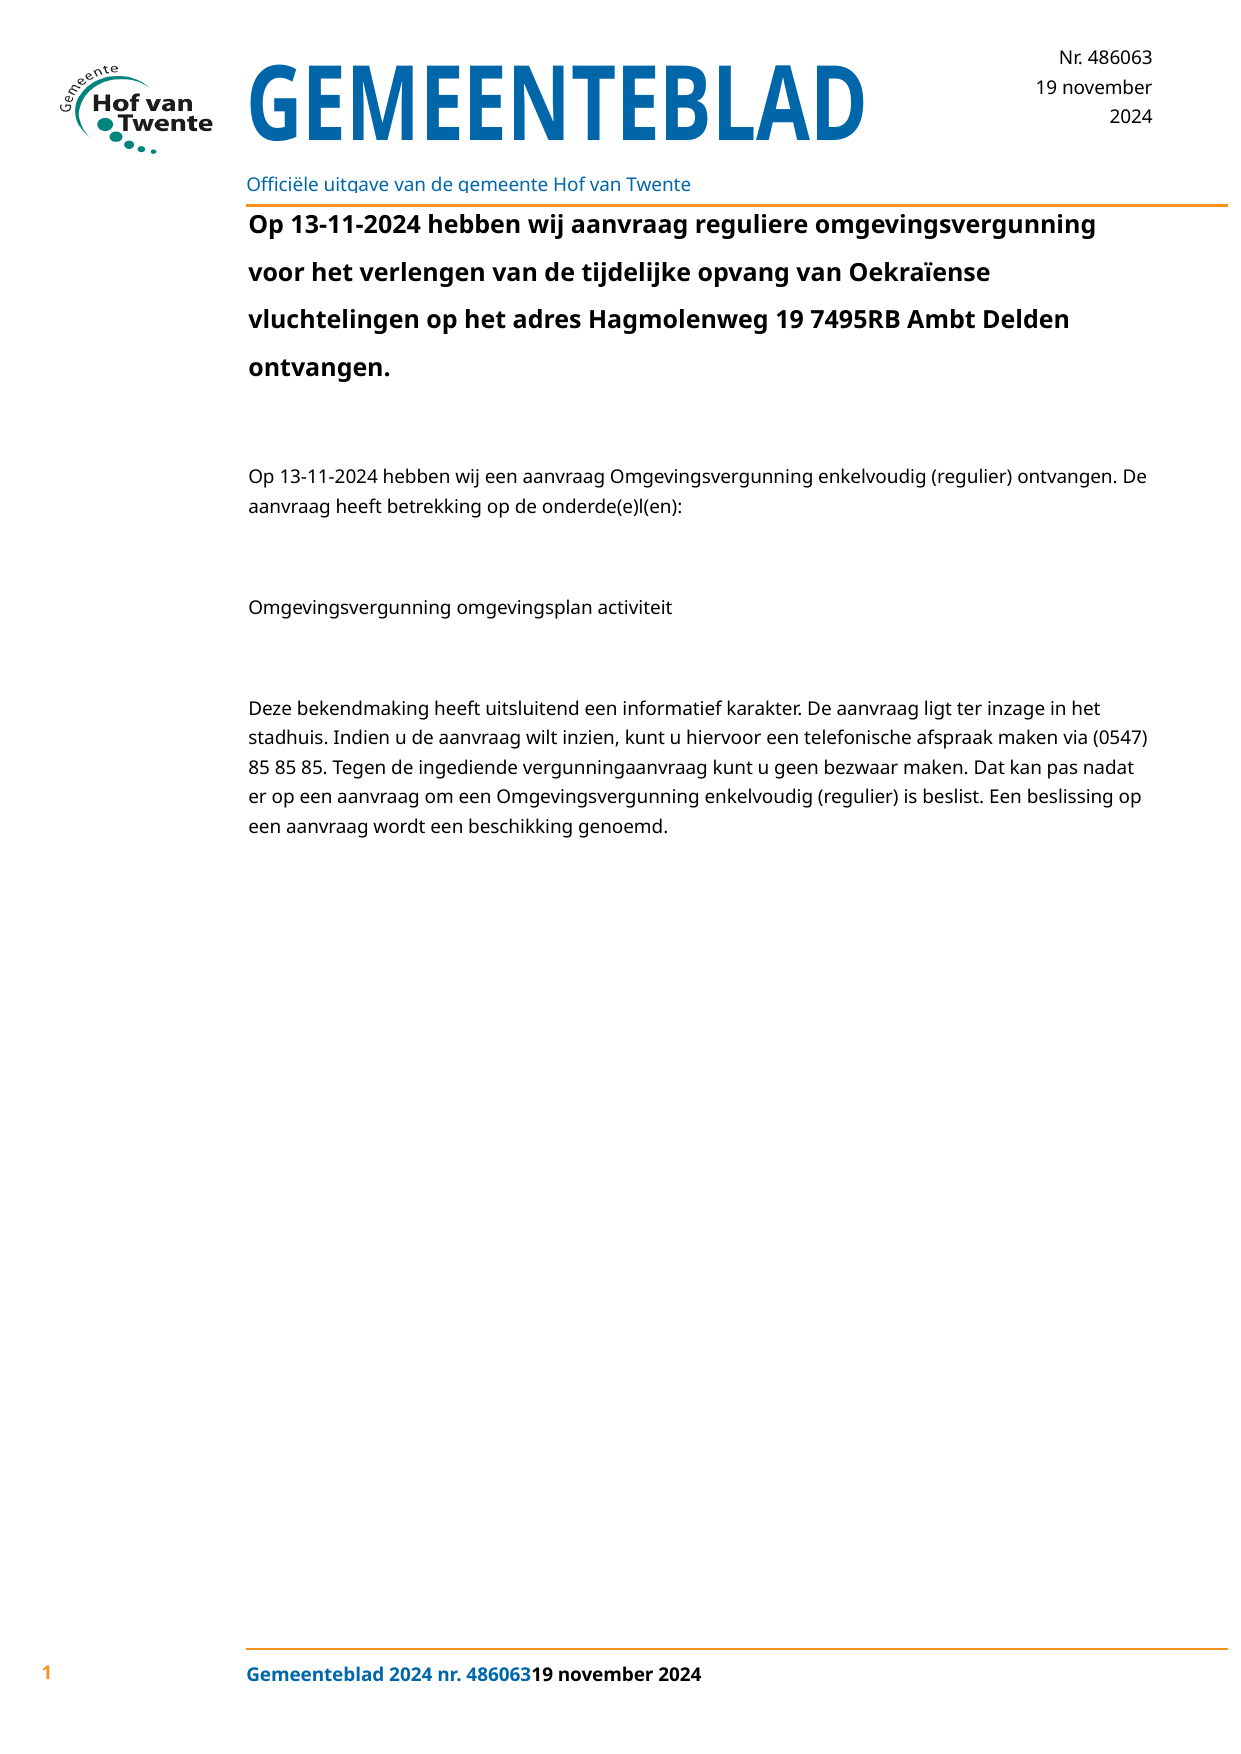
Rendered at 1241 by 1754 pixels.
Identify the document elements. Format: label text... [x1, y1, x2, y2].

text Deze bekendmaking heeft uitsluitend een informatief karakter. De aanvraag ligt ter inzage in het stadhuis. Indien u de aanvraag wilt inzien, kunt u hiervoor een telefonische afspraak maken via (0547) 85 85 85. Tegen de ingediende vergunningaanvraag kunt u geen bezwaar maken. Dat kan pas nadat er op een aanvraag om een Omgevingsvergunning enkelvoudig (regulier) is beslist. Een beslissing op een aanvraag wordt een beschikking genoemd. [248, 695, 1152, 839]
text Omgevingsvergunning omgevingsplan activiteit [248, 594, 1152, 620]
text Op 13-11-2024 hebben wij aanvraag reguliere omgevingsvergunning voor het verlengen van de tijdelijke opvang van Oekraïense vluchtelingen op het adres Hagmolenweg 19 7495RB Ambt Delden ontvangen. [248, 207, 1152, 384]
picture [41, 47, 231, 172]
text Op 13-11-2024 hebben wij een aanvraag Omgevingsvergunning enkelvoudig (regulier) ontvangen. De aanvraag heeft betrekking op de onderde(e)l(en): [248, 463, 1152, 519]
